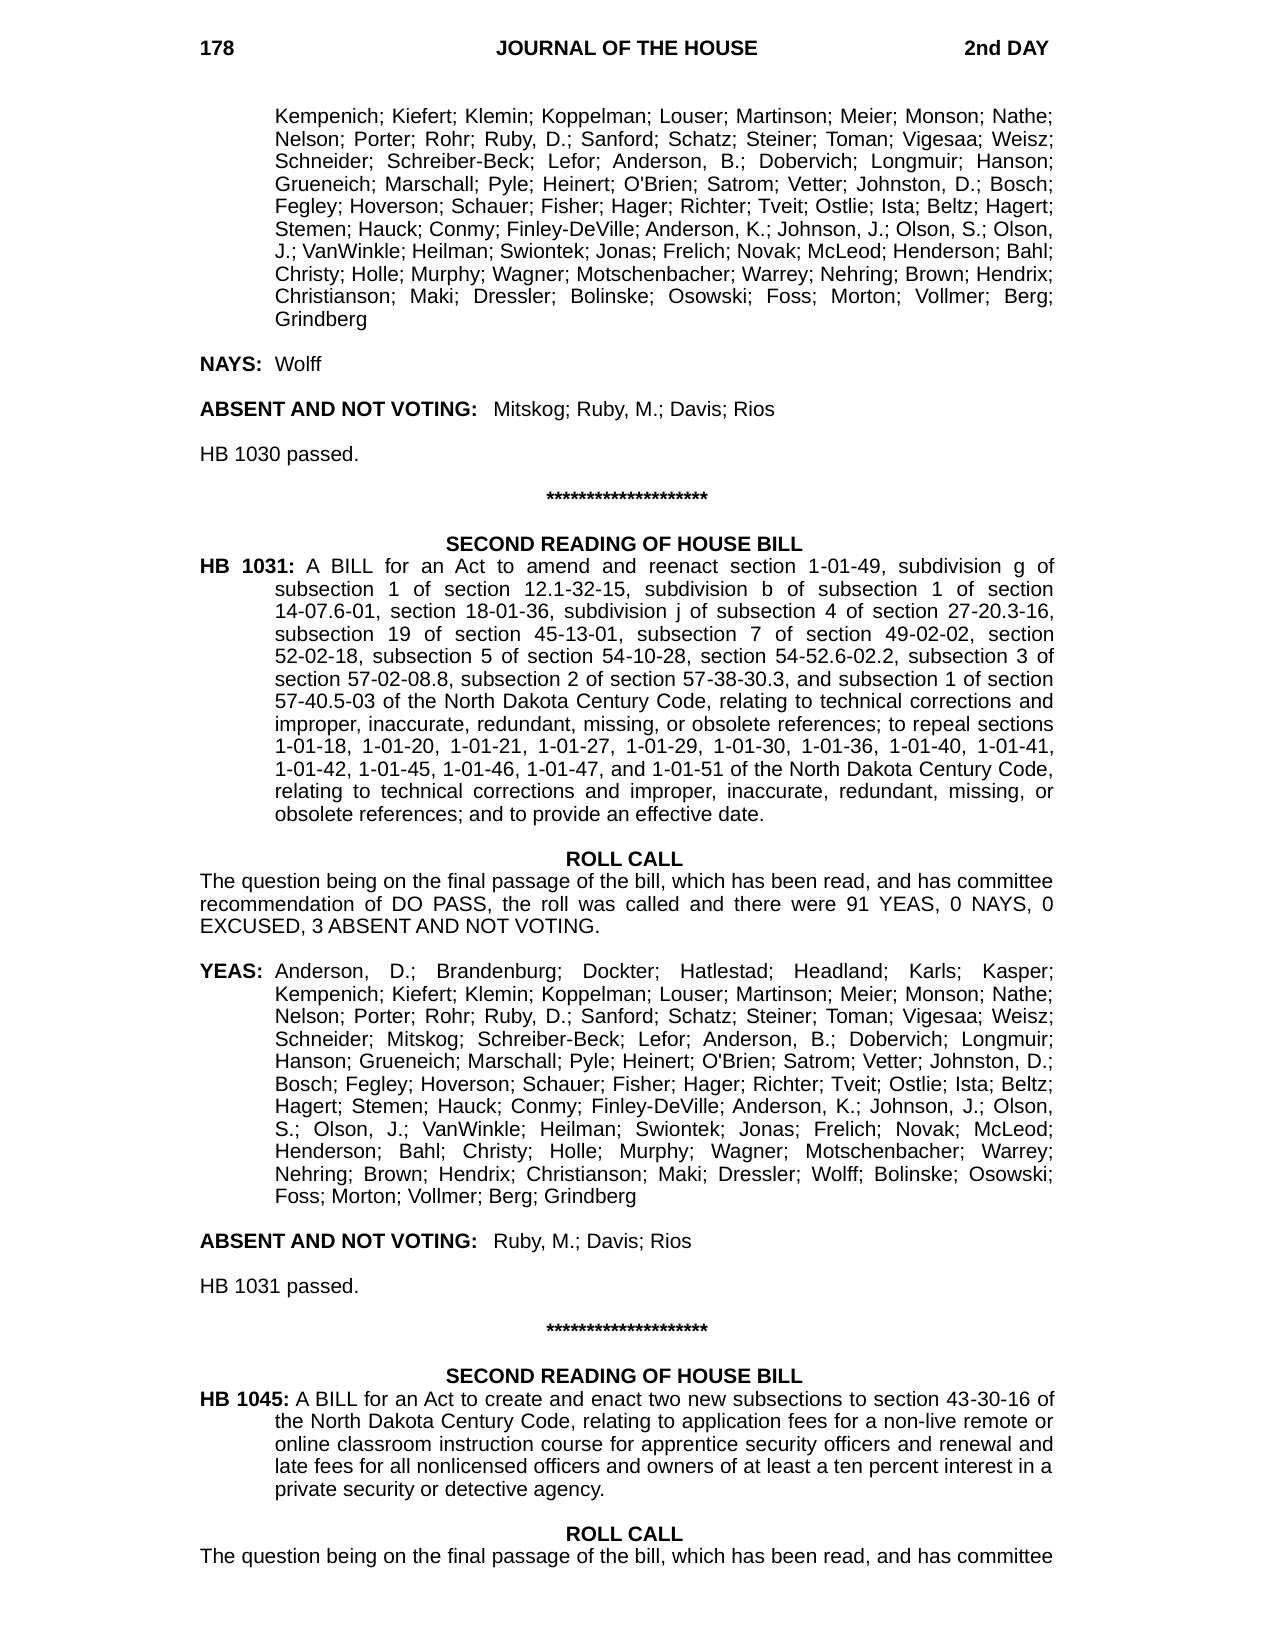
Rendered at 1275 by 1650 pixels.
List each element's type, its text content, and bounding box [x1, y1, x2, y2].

text ROLL CALL [199, 1523, 1054, 1546]
title HB 1045: A BILL for an Act to create and enact two new subsections to section 43‑30‑16 of the North Dakota Century Code, relating to application fees for a non-live remote or online classroom instruction course for apprentice security officers and renewal and late fees for all nonlicensed officers and owners of at least a ten percent interest in a private security or detective agency. [199, 1388, 1054, 1501]
text ROLL CALL [199, 848, 1054, 871]
title YEAS: Anderson, D.; Brandenburg; Dockter; Hatlestad; Headland; Karls; Kasper; Kempenich; Kiefert; Klemin; Koppelman; Louser; Martinson; Meier; Monson; Nathe; Nelson; Porter; Rohr; Ruby, D.; Sanford; Schatz; Steiner; Toman; Vigesaa; Weisz; Schneider; Mitskog; Schreiber-Beck; Lefor; Anderson, B.; Dobervich; Longmuir; Hanson; Grueneich; Marschall; Pyle; Heinert; O'Brien; Satrom; Vetter; Johnston, D.; Bosch; Fegley; Hoverson; Schauer; Fisher; Hager; Richter; Tveit; Ostlie; Ista; Beltz; Hagert; Stemen; Hauck; Conmy; Finley-DeVille; Anderson, K.; Johnson, J.; Olson, S.; Olson, J.; VanWinkle; Heilman; Swiontek; Jonas; Frelich; Novak; McLeod; Henderson; Bahl; Christy; Holle; Murphy; Wagner; Motschenbacher; Warrey; Nehring; Brown; Hendrix; Christianson; Maki; Dressler; Wolff; Bolinske; Osowski; Foss; Morton; Vollmer; Berg; Grindberg [199, 961, 1054, 1208]
text SECOND READING OF HOUSE BILL [199, 1366, 1054, 1388]
subtitle Page 177 [9, 9, 109, 33]
text The question being on the final passage of the bill, which has been read, and has committee recommendation of DO PASS, the roll was called and there were 91 YEAS, 0 NAYS, 0 EXCUSED, 3 ABSENT AND NOT VOTING. [199, 871, 1054, 938]
text ******************** [199, 1321, 1054, 1343]
title ABSENT AND NOT VOTING: Ruby, M.; Davis; Rios [199, 1231, 1054, 1253]
title Kempenich; Kiefert; Klemin; Koppelman; Louser; Martinson; Meier; Monson; Nathe; Nelson; Porter; Rohr; Ruby, D.; Sanford; Schatz; Steiner; Toman; Vigesaa; Weisz; Schneider; Schreiber-Beck; Lefor; Anderson, B.; Dobervich; Longmuir; Hanson; Grueneich; Marschall; Pyle; Heinert; O'Brien; Satrom; Vetter; Johnston, D.; Bosch; Fegley; Hoverson; Schauer; Fisher; Hager; Richter; Tveit; Ostlie; Ista; Beltz; Hagert; Stemen; Hauck; Conmy; Finley-DeVille; Anderson, K.; Johnson, J.; Olson, S.; Olson, J.; VanWinkle; Heilman; Swiontek; Jonas; Frelich; Novak; McLeod; Henderson; Bahl; Christy; Holle; Murphy; Wagner; Motschenbacher; Warrey; Nehring; Brown; Hendrix; Christianson; Maki; Dressler; Bolinske; Osowski; Foss; Morton; Vollmer; Berg; Grindberg [199, 106, 1054, 331]
title ABSENT AND NOT VOTING: Mitskog; Ruby, M.; Davis; Rios [199, 398, 1054, 421]
title NAYS: Wolff [199, 353, 1054, 376]
text HB 1031 passed. [199, 1276, 1054, 1298]
text HB 1030 passed. [199, 443, 1054, 466]
text ******************** [199, 488, 1054, 511]
title HB 1031: A BILL for an Act to amend and reenact section 1‑01‑49, subdivision g of subsection 1 of section 12.1‑32‑15, subdivision b of subsection 1 of section 14‑07.6‑01, section 18‑01‑36, subdivision j of subsection 4 of section 27‑20.3‑16, subsection 19 of section 45‑13‑01, subsection 7 of section 49‑02‑02, section 52‑02‑18, subsection 5 of section 54‑10‑28, section 54‑52.6‑02.2, subsection 3 of section 57‑02‑08.8, subsection 2 of section 57‑38‑30.3, and subsection 1 of section 57‑40.5‑03 of the North Dakota Century Code, relating to technical corrections and improper, inaccurate, redundant, missing, or obsolete references; to repeal sections 1‑01‑18, 1‑01‑20, 1‑01‑21, 1‑01‑27, 1‑01‑29, 1‑01‑30, 1‑01‑36, 1‑01‑40, 1‑01‑41, 1‑01‑42, 1‑01‑45, 1‑01‑46, 1‑01‑47, and 1‑01‑51 of the North Dakota Century Code, relating to technical corrections and improper, inaccurate, redundant, missing, or obsolete references; and to provide an effective date. [199, 556, 1054, 826]
text The question being on the final passage of the bill, which has been read, and has committee [199, 1546, 1054, 1568]
text SECOND READING OF HOUSE BILL [199, 533, 1054, 556]
